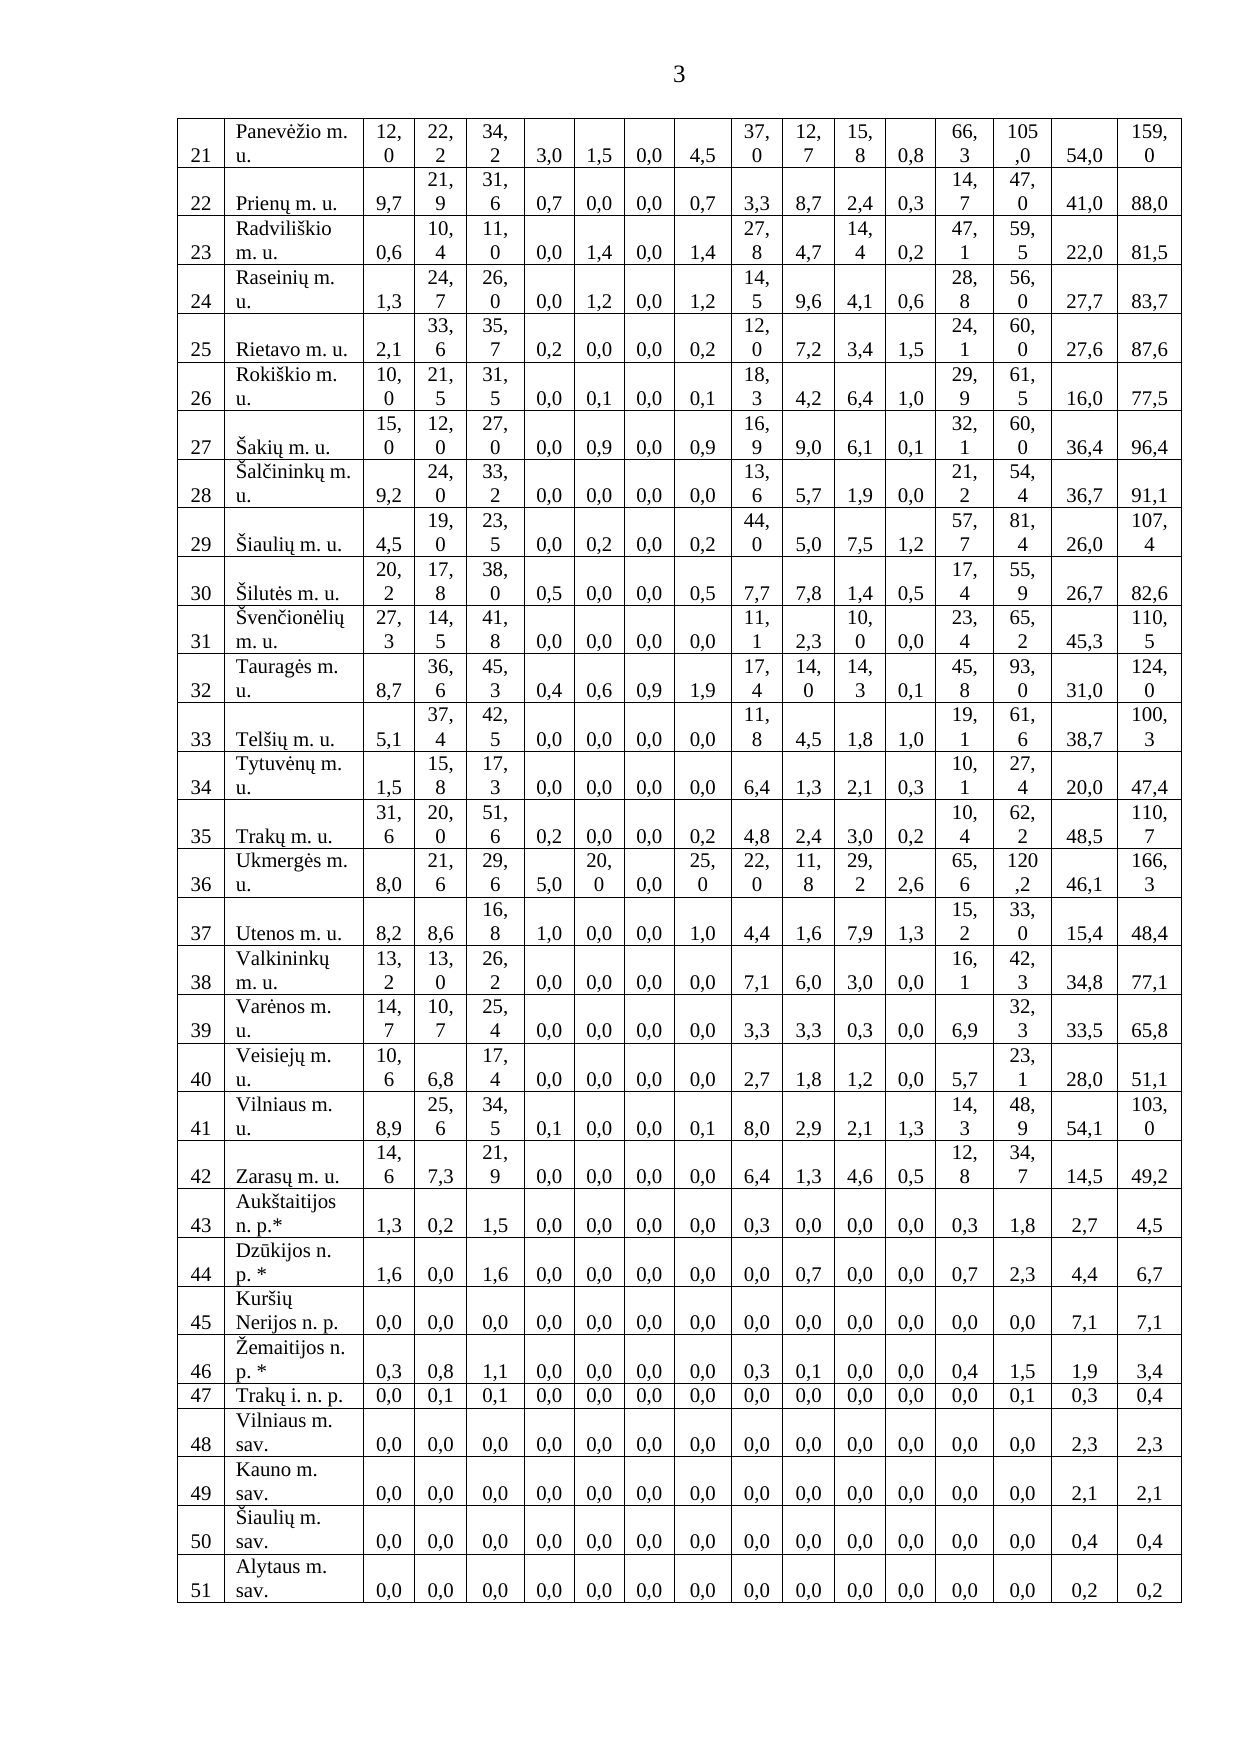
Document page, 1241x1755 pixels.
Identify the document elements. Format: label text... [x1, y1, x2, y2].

table_cell 0,0 [886, 1457, 935, 1505]
table_cell 0,0 [525, 1141, 574, 1188]
table_cell 0,0 [525, 946, 574, 994]
table_cell 40 [178, 1044, 224, 1091]
table_cell 0,0 [625, 849, 674, 896]
table_cell 0,0 [415, 1457, 466, 1505]
table_cell 0,0 [994, 1287, 1051, 1334]
table_cell 21,9 [467, 1141, 524, 1188]
table_cell 0,0 [835, 1506, 885, 1553]
table_cell 1,5 [886, 314, 935, 361]
table_cell Trakų i. n. p. [225, 1384, 363, 1407]
table_cell 0,0 [625, 508, 674, 556]
table_cell 28 [178, 460, 224, 507]
table_cell 1,6 [783, 898, 834, 945]
table_cell 0,0 [625, 1287, 674, 1334]
table_cell 43 [178, 1189, 224, 1237]
table_cell 10,4 [415, 216, 466, 264]
table_cell 1,5 [364, 752, 414, 799]
table_cell 0,0 [364, 1287, 414, 1334]
table_cell 0,0 [525, 703, 574, 751]
table_cell 9,2 [364, 460, 414, 507]
table_cell 31,6 [364, 800, 414, 848]
table_cell Tauragės m. u. [225, 654, 363, 702]
table_cell 5,7 [936, 1044, 993, 1091]
table_cell 20,0 [415, 800, 466, 848]
table_cell 0,0 [575, 1555, 624, 1602]
table_cell 1,8 [835, 703, 885, 751]
table_cell 2,3 [1052, 1409, 1117, 1456]
table_cell 0,0 [675, 1335, 731, 1383]
table_cell Panevėžio m. u. [225, 119, 363, 167]
table_cell Rokiškio m. u. [225, 363, 363, 410]
table_cell 41,0 [1052, 168, 1117, 215]
table_cell 0,1 [783, 1335, 834, 1383]
table_cell 0,0 [575, 946, 624, 994]
table_cell 65,8 [1118, 995, 1181, 1042]
table_cell Šilutės m. u. [225, 557, 363, 604]
table_cell Kuršių Nerijos n. p. [225, 1287, 363, 1334]
table_cell 33,5 [1052, 995, 1117, 1042]
table_cell 0,0 [575, 1409, 624, 1456]
table_cell 0,0 [732, 1409, 782, 1456]
table_cell 0,0 [625, 363, 674, 410]
table_cell 15,8 [835, 119, 885, 167]
table_cell 159,0 [1118, 119, 1181, 167]
table_cell 0,0 [732, 1238, 782, 1286]
table_cell 93,0 [994, 654, 1051, 702]
table_cell 0,1 [886, 411, 935, 459]
table_cell 17,8 [415, 557, 466, 604]
table_cell 0,0 [625, 946, 674, 994]
table_cell 10,6 [364, 1044, 414, 1091]
table_cell 16,8 [467, 898, 524, 945]
table_cell 0,0 [525, 1555, 574, 1602]
table_cell 26,0 [1052, 508, 1117, 556]
table_cell 59,5 [994, 216, 1051, 264]
table_cell 37 [178, 898, 224, 945]
table_cell 2,3 [994, 1238, 1051, 1286]
table_cell 0,4 [936, 1335, 993, 1383]
table_cell 5,1 [364, 703, 414, 751]
table_cell 0,8 [415, 1335, 466, 1383]
table_cell 8,0 [732, 1092, 782, 1140]
table_cell 0,1 [675, 363, 731, 410]
table_cell 31 [178, 606, 224, 653]
table_cell 0,0 [675, 703, 731, 751]
table_cell 0,0 [886, 1506, 935, 1553]
table_cell 0,0 [625, 752, 674, 799]
table_cell 38,7 [1052, 703, 1117, 751]
table_cell 44 [178, 1238, 224, 1286]
table_cell 0,0 [625, 1044, 674, 1091]
table_cell 0,0 [994, 1555, 1051, 1602]
table_cell 0,0 [886, 460, 935, 507]
table_cell 1,0 [525, 898, 574, 945]
table_cell 0,0 [625, 314, 674, 361]
table_cell 42,3 [994, 946, 1051, 994]
table_cell 1,4 [575, 216, 624, 264]
table_cell 0,0 [525, 1335, 574, 1383]
table_cell 37,4 [415, 703, 466, 751]
table_cell 22 [178, 168, 224, 215]
table_cell 14,4 [835, 216, 885, 264]
table_cell 0,0 [525, 1044, 574, 1091]
table_cell 5,7 [783, 460, 834, 507]
table_cell 0,0 [886, 1555, 935, 1602]
table_cell 2,6 [886, 849, 935, 896]
table_cell 18,3 [732, 363, 782, 410]
table_cell 0,0 [835, 1457, 885, 1505]
table_cell 0,0 [575, 1335, 624, 1383]
table_cell 7,8 [783, 557, 834, 604]
table_cell 19,0 [415, 508, 466, 556]
table_cell 1,4 [835, 557, 885, 604]
table_cell 31,6 [467, 168, 524, 215]
table_cell 0,5 [675, 557, 731, 604]
table_cell 46,1 [1052, 849, 1117, 896]
table_cell 0,0 [575, 606, 624, 653]
table_cell 65,2 [994, 606, 1051, 653]
table_cell 77,1 [1118, 946, 1181, 994]
table_cell 1,9 [835, 460, 885, 507]
table_cell 0,0 [994, 1409, 1051, 1456]
table_cell 11,8 [783, 849, 834, 896]
table_cell 2,1 [1118, 1457, 1181, 1505]
table_cell 1,5 [994, 1335, 1051, 1383]
table_cell Šiaulių m. u. [225, 508, 363, 556]
table_cell 0,0 [732, 1384, 782, 1407]
table_cell 0,5 [525, 557, 574, 604]
table_cell 12,8 [936, 1141, 993, 1188]
table_cell 24,1 [936, 314, 993, 361]
table_cell 8,0 [364, 849, 414, 896]
table_cell 0,0 [364, 1457, 414, 1505]
table_cell 0,0 [525, 1287, 574, 1334]
table_cell 0,0 [525, 1189, 574, 1237]
table_cell 36,7 [1052, 460, 1117, 507]
table_cell 0,0 [732, 1555, 782, 1602]
table_cell 26,0 [467, 265, 524, 313]
table_cell 0,0 [675, 1384, 731, 1407]
table_cell 0,0 [783, 1555, 834, 1602]
table_cell 0,1 [467, 1384, 524, 1407]
table_cell 17,4 [936, 557, 993, 604]
table_cell Ukmergės m. u. [225, 849, 363, 896]
table_cell 0,0 [525, 1457, 574, 1505]
table_cell 0,0 [936, 1409, 993, 1456]
table_cell 0,7 [525, 168, 574, 215]
table_cell 0,0 [886, 1409, 935, 1456]
table_cell 0,0 [575, 557, 624, 604]
table_cell 0,0 [936, 1287, 993, 1334]
table_cell 0,2 [886, 800, 935, 848]
table_cell 1,3 [886, 1092, 935, 1140]
table_cell 1,3 [783, 752, 834, 799]
table_cell Rietavo m. u. [225, 314, 363, 361]
table_cell 0,3 [732, 1189, 782, 1237]
table_cell 34,8 [1052, 946, 1117, 994]
table_cell 1,2 [886, 508, 935, 556]
table_cell 0,0 [364, 1555, 414, 1602]
table_cell 47,1 [936, 216, 993, 264]
table_cell 27 [178, 411, 224, 459]
table_cell 0,0 [625, 1409, 674, 1456]
table_cell 7,5 [835, 508, 885, 556]
table_cell 0,0 [525, 411, 574, 459]
table_cell 42 [178, 1141, 224, 1188]
table_cell 51,1 [1118, 1044, 1181, 1091]
table_cell Šiaulių m. sav. [225, 1506, 363, 1553]
table_cell 4,4 [732, 898, 782, 945]
table_cell 13,2 [364, 946, 414, 994]
table_cell 0,0 [675, 995, 731, 1042]
table_cell 51 [178, 1555, 224, 1602]
table_cell 6,4 [732, 752, 782, 799]
table_cell 49 [178, 1457, 224, 1505]
table_cell 1,3 [364, 1189, 414, 1237]
table_cell Trakų m. u. [225, 800, 363, 848]
table_cell 25,4 [467, 995, 524, 1042]
table_cell 14,0 [783, 654, 834, 702]
table_cell 0,0 [415, 1238, 466, 1286]
table_cell 60,0 [994, 411, 1051, 459]
table_cell 0,0 [575, 1141, 624, 1188]
table_cell 45,8 [936, 654, 993, 702]
table_cell 41,8 [467, 606, 524, 653]
table_cell 1,6 [364, 1238, 414, 1286]
table_cell 4,5 [675, 119, 731, 167]
table_cell 120,2 [994, 849, 1051, 896]
table_cell 28,8 [936, 265, 993, 313]
table_cell 0,7 [675, 168, 731, 215]
table_cell 0,6 [575, 654, 624, 702]
table_cell 0,0 [575, 1189, 624, 1237]
table_cell 0,0 [625, 1238, 674, 1286]
table_cell 12,0 [732, 314, 782, 361]
table_cell 0,1 [415, 1384, 466, 1407]
table_cell 0,0 [625, 119, 674, 167]
table_cell 0,0 [525, 606, 574, 653]
table_cell 0,0 [575, 168, 624, 215]
table_cell 29,6 [467, 849, 524, 896]
table_cell 28,0 [1052, 1044, 1117, 1091]
table_cell 0,0 [675, 1555, 731, 1602]
table_cell 16,0 [1052, 363, 1117, 410]
table_cell 0,0 [783, 1409, 834, 1456]
table_cell Tytuvėnų m. u. [225, 752, 363, 799]
table_cell 44,0 [732, 508, 782, 556]
table_cell 21,6 [415, 849, 466, 896]
table_cell 8,6 [415, 898, 466, 945]
table_cell 0,0 [835, 1409, 885, 1456]
table_cell Veisiejų m. u. [225, 1044, 363, 1091]
table_cell 0,0 [625, 216, 674, 264]
table_cell 25,0 [675, 849, 731, 896]
table_cell 1,3 [886, 898, 935, 945]
table_cell 2,1 [835, 1092, 885, 1140]
table_cell 0,2 [525, 800, 574, 848]
table_cell 3,4 [835, 314, 885, 361]
table_cell 0,0 [525, 752, 574, 799]
table_cell 48 [178, 1409, 224, 1456]
table_cell 14,5 [1052, 1141, 1117, 1188]
table_cell 1,0 [675, 898, 731, 945]
table_cell 0,1 [525, 1092, 574, 1140]
table_cell 0,0 [936, 1555, 993, 1602]
table_cell 54,1 [1052, 1092, 1117, 1140]
table_cell 27,4 [994, 752, 1051, 799]
table_cell 0,0 [783, 1457, 834, 1505]
table_cell 27,0 [467, 411, 524, 459]
table_cell 0,0 [675, 752, 731, 799]
table_cell 0,0 [467, 1506, 524, 1553]
table_cell 21,5 [415, 363, 466, 410]
table_cell 1,9 [1052, 1335, 1117, 1383]
table_cell 100,3 [1118, 703, 1181, 751]
table_cell 1,3 [364, 265, 414, 313]
table_cell 0,3 [886, 168, 935, 215]
table_cell 4,4 [1052, 1238, 1117, 1286]
table_cell 33,6 [415, 314, 466, 361]
table_cell 0,0 [675, 460, 731, 507]
table_cell 0,0 [675, 1409, 731, 1456]
table_cell 6,7 [1118, 1238, 1181, 1286]
table_cell 12,7 [783, 119, 834, 167]
table_cell 22,0 [1052, 216, 1117, 264]
table_cell 35,7 [467, 314, 524, 361]
table_cell 27,7 [1052, 265, 1117, 313]
table_cell 0,0 [575, 1287, 624, 1334]
table_cell 83,7 [1118, 265, 1181, 313]
table_cell 32 [178, 654, 224, 702]
table_cell 0,0 [994, 1457, 1051, 1505]
table_cell 0,0 [525, 1238, 574, 1286]
table_cell 4,8 [732, 800, 782, 848]
table_cell 2,4 [835, 168, 885, 215]
table_cell 21,9 [415, 168, 466, 215]
table_cell 45,3 [1052, 606, 1117, 653]
table_cell 5,0 [783, 508, 834, 556]
table_cell 14,5 [415, 606, 466, 653]
table_cell 103,0 [1118, 1092, 1181, 1140]
table_cell 0,0 [525, 995, 574, 1042]
table_cell 0,0 [675, 1189, 731, 1237]
table_cell 81,5 [1118, 216, 1181, 264]
table_cell 3,3 [783, 995, 834, 1042]
table_cell 61,5 [994, 363, 1051, 410]
table_cell 48,5 [1052, 800, 1117, 848]
table_cell 0,0 [886, 606, 935, 653]
table_cell 7,1 [1118, 1287, 1181, 1334]
table_cell 9,7 [364, 168, 414, 215]
table_cell 23 [178, 216, 224, 264]
table_cell Kauno m. sav. [225, 1457, 363, 1505]
table_cell 0,0 [625, 168, 674, 215]
table_cell 55,9 [994, 557, 1051, 604]
table_cell 0,0 [415, 1409, 466, 1456]
table_cell 0,0 [625, 995, 674, 1042]
table_cell 0,0 [575, 1506, 624, 1553]
table_cell Žemaitijos n. p. * [225, 1335, 363, 1383]
table_cell 1,2 [835, 1044, 885, 1091]
table_cell 0,0 [415, 1555, 466, 1602]
table_cell 1,0 [886, 363, 935, 410]
table_cell Radviliškio m. u. [225, 216, 363, 264]
table_cell 0,8 [886, 119, 935, 167]
table_cell Varėnos m. u. [225, 995, 363, 1042]
table_cell 0,0 [994, 1506, 1051, 1553]
table_cell 124,0 [1118, 654, 1181, 702]
table_cell 0,9 [625, 654, 674, 702]
table_cell 13,6 [732, 460, 782, 507]
table_cell 32,1 [936, 411, 993, 459]
table_cell 110,5 [1118, 606, 1181, 653]
table_cell 0,5 [886, 1141, 935, 1188]
table_cell 0,6 [886, 265, 935, 313]
table_cell Raseinių m. u. [225, 265, 363, 313]
table_cell 45,3 [467, 654, 524, 702]
table_cell 6,8 [415, 1044, 466, 1091]
table_cell 3,0 [525, 119, 574, 167]
table_cell 17,4 [467, 1044, 524, 1091]
table_cell 36,6 [415, 654, 466, 702]
table_cell 4,5 [1118, 1189, 1181, 1237]
table_cell 0,2 [886, 216, 935, 264]
table_cell 66,3 [936, 119, 993, 167]
table_cell 62,2 [994, 800, 1051, 848]
table_cell 30 [178, 557, 224, 604]
table_cell 12,0 [364, 119, 414, 167]
table_cell 82,6 [1118, 557, 1181, 604]
table_cell 0,0 [886, 1189, 935, 1237]
table_cell 0,4 [525, 654, 574, 702]
table_cell Alytaus m. sav. [225, 1555, 363, 1602]
table_cell 47 [178, 1384, 224, 1407]
table_cell 0,0 [835, 1238, 885, 1286]
table_cell Telšių m. u. [225, 703, 363, 751]
table_cell Šalčininkų m. u. [225, 460, 363, 507]
table_cell 0,0 [575, 1238, 624, 1286]
table_cell 0,0 [625, 800, 674, 848]
table_cell 0,0 [415, 1287, 466, 1334]
table_cell 2,3 [1118, 1409, 1181, 1456]
table_cell 0,0 [364, 1506, 414, 1553]
table_cell 0,1 [886, 654, 935, 702]
table_cell 0,0 [886, 1044, 935, 1091]
table_cell Vilniaus m. u. [225, 1092, 363, 1140]
table_cell 21,2 [936, 460, 993, 507]
table_cell 3,3 [732, 168, 782, 215]
table_cell 0,0 [783, 1189, 834, 1237]
table_cell 0,0 [886, 1287, 935, 1334]
table_cell 31,0 [1052, 654, 1117, 702]
table_cell 0,0 [675, 1287, 731, 1334]
table_cell 0,9 [675, 411, 731, 459]
table_cell 8,2 [364, 898, 414, 945]
table_cell 0,0 [575, 1044, 624, 1091]
table_cell 14,3 [936, 1092, 993, 1140]
table_cell 0,0 [575, 460, 624, 507]
table_cell 47,0 [994, 168, 1051, 215]
table_cell 0,1 [675, 1092, 731, 1140]
table_cell 34,2 [467, 119, 524, 167]
table_cell 2,1 [835, 752, 885, 799]
table_cell 1,6 [467, 1238, 524, 1286]
table_cell 0,0 [886, 1384, 935, 1407]
table_cell 0,0 [835, 1287, 885, 1334]
table_cell 0,0 [886, 1238, 935, 1286]
table_cell 20,0 [575, 849, 624, 896]
table_cell 0,0 [783, 1384, 834, 1407]
table_cell 3,3 [732, 995, 782, 1042]
table_cell 1,2 [575, 265, 624, 313]
table_cell 7,1 [732, 946, 782, 994]
table_cell 6,9 [936, 995, 993, 1042]
table_cell 0,2 [525, 314, 574, 361]
table_cell 0,0 [575, 995, 624, 1042]
table_cell 0,0 [467, 1555, 524, 1602]
table_cell 0,0 [886, 946, 935, 994]
table_cell 23,5 [467, 508, 524, 556]
table_cell 15,0 [364, 411, 414, 459]
table_cell 32,3 [994, 995, 1051, 1042]
table_cell 0,0 [575, 1384, 624, 1407]
table_cell 5,0 [525, 849, 574, 896]
table_cell 2,9 [783, 1092, 834, 1140]
table_cell 0,0 [835, 1384, 885, 1407]
table_cell 0,2 [675, 800, 731, 848]
table_cell 54,4 [994, 460, 1051, 507]
table_cell 26,2 [467, 946, 524, 994]
table_cell 1,2 [675, 265, 731, 313]
table_cell 2,1 [1052, 1457, 1117, 1505]
table_cell 0,0 [575, 752, 624, 799]
table_cell 7,3 [415, 1141, 466, 1188]
table_cell 2,4 [783, 800, 834, 848]
table_cell 57,7 [936, 508, 993, 556]
table_cell 0,3 [835, 995, 885, 1042]
table_cell 0,0 [415, 1506, 466, 1553]
table_cell 0,0 [675, 606, 731, 653]
table_cell 20,2 [364, 557, 414, 604]
table_cell 81,4 [994, 508, 1051, 556]
table_cell 107,4 [1118, 508, 1181, 556]
table_cell 42,5 [467, 703, 524, 751]
table_cell 0,0 [625, 1189, 674, 1237]
table_cell 33 [178, 703, 224, 751]
table_cell 0,0 [575, 314, 624, 361]
table_cell 0,0 [467, 1287, 524, 1334]
table_cell 110,7 [1118, 800, 1181, 848]
table_cell 166,3 [1118, 849, 1181, 896]
table_cell 24 [178, 265, 224, 313]
table_cell 34,7 [994, 1141, 1051, 1188]
table_cell 7,2 [783, 314, 834, 361]
table_cell 0,0 [625, 703, 674, 751]
table_cell Šakių m. u. [225, 411, 363, 459]
table_cell 0,9 [575, 411, 624, 459]
table_cell 0,0 [625, 557, 674, 604]
table_cell 91,1 [1118, 460, 1181, 507]
table_cell 38 [178, 946, 224, 994]
table_cell 2,7 [732, 1044, 782, 1091]
table_cell 10,1 [936, 752, 993, 799]
table_cell 3,0 [835, 946, 885, 994]
table_cell 0,0 [732, 1506, 782, 1553]
table_cell 0,2 [675, 508, 731, 556]
table_cell 0,0 [625, 1384, 674, 1407]
table_cell 4,1 [835, 265, 885, 313]
table_cell 21 [178, 119, 224, 167]
table_cell 7,7 [732, 557, 782, 604]
table_cell 4,5 [364, 508, 414, 556]
table_cell 0,2 [1052, 1555, 1117, 1602]
table_cell 0,0 [625, 1141, 674, 1188]
table_cell 0,0 [625, 1457, 674, 1505]
table_cell 37,0 [732, 119, 782, 167]
table_cell 0,3 [732, 1335, 782, 1383]
table_cell 0,0 [467, 1457, 524, 1505]
table_cell 11,8 [732, 703, 782, 751]
table_cell 9,6 [783, 265, 834, 313]
table_cell 0,0 [835, 1335, 885, 1383]
table_cell 6,4 [732, 1141, 782, 1188]
table_cell 1,1 [467, 1335, 524, 1383]
table_cell 0,0 [625, 1335, 674, 1383]
table_cell 4,5 [783, 703, 834, 751]
table_cell 0,1 [994, 1384, 1051, 1407]
table_cell Zarasų m. u. [225, 1141, 363, 1188]
table_cell 15,8 [415, 752, 466, 799]
table_cell 0,0 [675, 1457, 731, 1505]
table_cell 0,0 [625, 265, 674, 313]
table_cell 87,6 [1118, 314, 1181, 361]
table_cell Švenčionėlių m. u. [225, 606, 363, 653]
table_cell 0,2 [415, 1189, 466, 1237]
table_cell 0,0 [625, 898, 674, 945]
table_cell 14,6 [364, 1141, 414, 1188]
table_cell 0,0 [625, 1506, 674, 1553]
table_cell 14,7 [364, 995, 414, 1042]
table_cell 0,0 [625, 460, 674, 507]
table_cell 34,5 [467, 1092, 524, 1140]
table_cell 17,4 [732, 654, 782, 702]
table_cell 0,4 [1052, 1506, 1117, 1553]
table_cell 0,0 [525, 460, 574, 507]
table_cell 1,5 [575, 119, 624, 167]
table_cell 14,5 [732, 265, 782, 313]
table_cell 0,0 [732, 1287, 782, 1334]
table_cell 20,0 [1052, 752, 1117, 799]
table_cell 0,0 [625, 1092, 674, 1140]
table_cell 2,1 [364, 314, 414, 361]
table_cell 4,2 [783, 363, 834, 410]
table_cell 15,4 [1052, 898, 1117, 945]
table_cell 0,1 [575, 363, 624, 410]
table_cell 27,3 [364, 606, 414, 653]
table_cell 0,0 [364, 1384, 414, 1407]
table_cell 10,0 [835, 606, 885, 653]
table_cell 0,0 [364, 1409, 414, 1456]
table_cell 0,3 [936, 1189, 993, 1237]
table_cell 36,4 [1052, 411, 1117, 459]
table_cell 10,0 [364, 363, 414, 410]
table_cell 45 [178, 1287, 224, 1334]
table_cell 0,0 [525, 265, 574, 313]
table_cell 4,7 [783, 216, 834, 264]
table_cell 1,5 [467, 1189, 524, 1237]
table_cell 31,5 [467, 363, 524, 410]
table_cell Dzūkijos n. p. * [225, 1238, 363, 1286]
table_cell 48,4 [1118, 898, 1181, 945]
table_cell 29,9 [936, 363, 993, 410]
table_cell 23,4 [936, 606, 993, 653]
table_cell Aukštaitijos n. p.* [225, 1189, 363, 1237]
table_cell Utenos m. u. [225, 898, 363, 945]
table_cell 88,0 [1118, 168, 1181, 215]
table_cell 0,0 [936, 1457, 993, 1505]
table_cell 0,0 [575, 1457, 624, 1505]
table_cell 51,6 [467, 800, 524, 848]
table_cell 34 [178, 752, 224, 799]
table_cell 11,0 [467, 216, 524, 264]
table_cell 8,9 [364, 1092, 414, 1140]
table_cell 7,1 [1052, 1287, 1117, 1334]
table_cell 39 [178, 995, 224, 1042]
table_cell 26 [178, 363, 224, 410]
table_cell 8,7 [783, 168, 834, 215]
table_cell 12,0 [415, 411, 466, 459]
table_cell Valkininkų m. u. [225, 946, 363, 994]
table_cell 8,7 [364, 654, 414, 702]
table_cell 1,0 [886, 703, 935, 751]
table_cell 0,0 [886, 995, 935, 1042]
table_cell 2,7 [1052, 1189, 1117, 1237]
table_cell 0,0 [525, 1384, 574, 1407]
table_cell 77,5 [1118, 363, 1181, 410]
table_cell 0,0 [525, 1506, 574, 1553]
table_cell 46 [178, 1335, 224, 1383]
table_cell 1,8 [783, 1044, 834, 1091]
table_cell 27,8 [732, 216, 782, 264]
table_cell 0,7 [783, 1238, 834, 1286]
table_cell 15,2 [936, 898, 993, 945]
table_cell 17,3 [467, 752, 524, 799]
table_cell 0,2 [675, 314, 731, 361]
table_cell 0,0 [675, 1044, 731, 1091]
table_cell 22,2 [415, 119, 466, 167]
table_cell 1,3 [783, 1141, 834, 1188]
table_cell 29 [178, 508, 224, 556]
table_cell 41 [178, 1092, 224, 1140]
table_cell 1,4 [675, 216, 731, 264]
table_cell 0,0 [575, 800, 624, 848]
table_cell 0,0 [525, 363, 574, 410]
table_cell 4,6 [835, 1141, 885, 1188]
table_cell 0,0 [575, 703, 624, 751]
table_cell 0,4 [1118, 1506, 1181, 1553]
table_cell 1,9 [675, 654, 731, 702]
table_cell 0,7 [936, 1238, 993, 1286]
table_cell 65,6 [936, 849, 993, 896]
table_cell 0,0 [625, 1555, 674, 1602]
table_cell 0,3 [886, 752, 935, 799]
table_cell 0,0 [835, 1555, 885, 1602]
table_cell 0,0 [886, 1335, 935, 1383]
table_cell 0,0 [525, 508, 574, 556]
table_cell 6,0 [783, 946, 834, 994]
table_cell 3,0 [835, 800, 885, 848]
table_cell 25 [178, 314, 224, 361]
table_cell 22,0 [732, 849, 782, 896]
table_cell 19,1 [936, 703, 993, 751]
table_cell 33,0 [994, 898, 1051, 945]
table_cell 24,0 [415, 460, 466, 507]
table_cell 29,2 [835, 849, 885, 896]
table_cell 13,0 [415, 946, 466, 994]
table_cell 96,4 [1118, 411, 1181, 459]
table_cell 6,4 [835, 363, 885, 410]
table_cell 16,9 [732, 411, 782, 459]
table_cell 61,6 [994, 703, 1051, 751]
table_cell 10,7 [415, 995, 466, 1042]
table_cell 3,4 [1118, 1335, 1181, 1383]
table_cell 105,0 [994, 119, 1051, 167]
table_cell 16,1 [936, 946, 993, 994]
table_cell 0,0 [936, 1384, 993, 1407]
table_cell 36 [178, 849, 224, 896]
table_cell 0,0 [936, 1506, 993, 1553]
table_cell 60,0 [994, 314, 1051, 361]
table_cell 0,0 [675, 1506, 731, 1553]
table_cell 0,0 [675, 946, 731, 994]
table_cell 0,0 [575, 898, 624, 945]
table_cell 0,3 [1052, 1384, 1117, 1407]
table_cell 0,0 [625, 411, 674, 459]
table_cell 0,0 [675, 1238, 731, 1286]
table_cell 26,7 [1052, 557, 1117, 604]
table_cell 0,0 [625, 606, 674, 653]
table_cell 49,2 [1118, 1141, 1181, 1188]
table_cell 56,0 [994, 265, 1051, 313]
table_cell 0,2 [575, 508, 624, 556]
table_cell 1,8 [994, 1189, 1051, 1237]
table_cell 0,3 [364, 1335, 414, 1383]
table_cell 7,9 [835, 898, 885, 945]
table_cell 27,6 [1052, 314, 1117, 361]
table_cell 9,0 [783, 411, 834, 459]
table_cell 10,4 [936, 800, 993, 848]
table_cell 24,7 [415, 265, 466, 313]
table_cell 0,4 [1118, 1384, 1181, 1407]
table_cell 47,4 [1118, 752, 1181, 799]
table_cell 0,0 [783, 1287, 834, 1334]
table_cell 0,0 [732, 1457, 782, 1505]
table_cell 0,6 [364, 216, 414, 264]
table_cell Vilniaus m. sav. [225, 1409, 363, 1456]
table_cell Prienų m. u. [225, 168, 363, 215]
table_cell 33,2 [467, 460, 524, 507]
table_cell 0,0 [675, 1141, 731, 1188]
table_cell 0,0 [783, 1506, 834, 1553]
table_cell 11,1 [732, 606, 782, 653]
table_cell 14,3 [835, 654, 885, 702]
table_cell 23,1 [994, 1044, 1051, 1091]
table_cell 0,0 [575, 1092, 624, 1140]
table_cell 35 [178, 800, 224, 848]
table_cell 0,0 [525, 1409, 574, 1456]
table_cell 2,3 [783, 606, 834, 653]
table_cell 6,1 [835, 411, 885, 459]
table_cell 0,0 [467, 1409, 524, 1456]
table_cell 38,0 [467, 557, 524, 604]
table_cell 0,5 [886, 557, 935, 604]
table_cell 50 [178, 1506, 224, 1553]
table_cell 54,0 [1052, 119, 1117, 167]
table_cell 0,0 [835, 1189, 885, 1237]
table_cell 0,0 [525, 216, 574, 264]
table_cell 14,7 [936, 168, 993, 215]
table_cell 48,9 [994, 1092, 1051, 1140]
table_cell 25,6 [415, 1092, 466, 1140]
table_cell 0,2 [1118, 1555, 1181, 1602]
